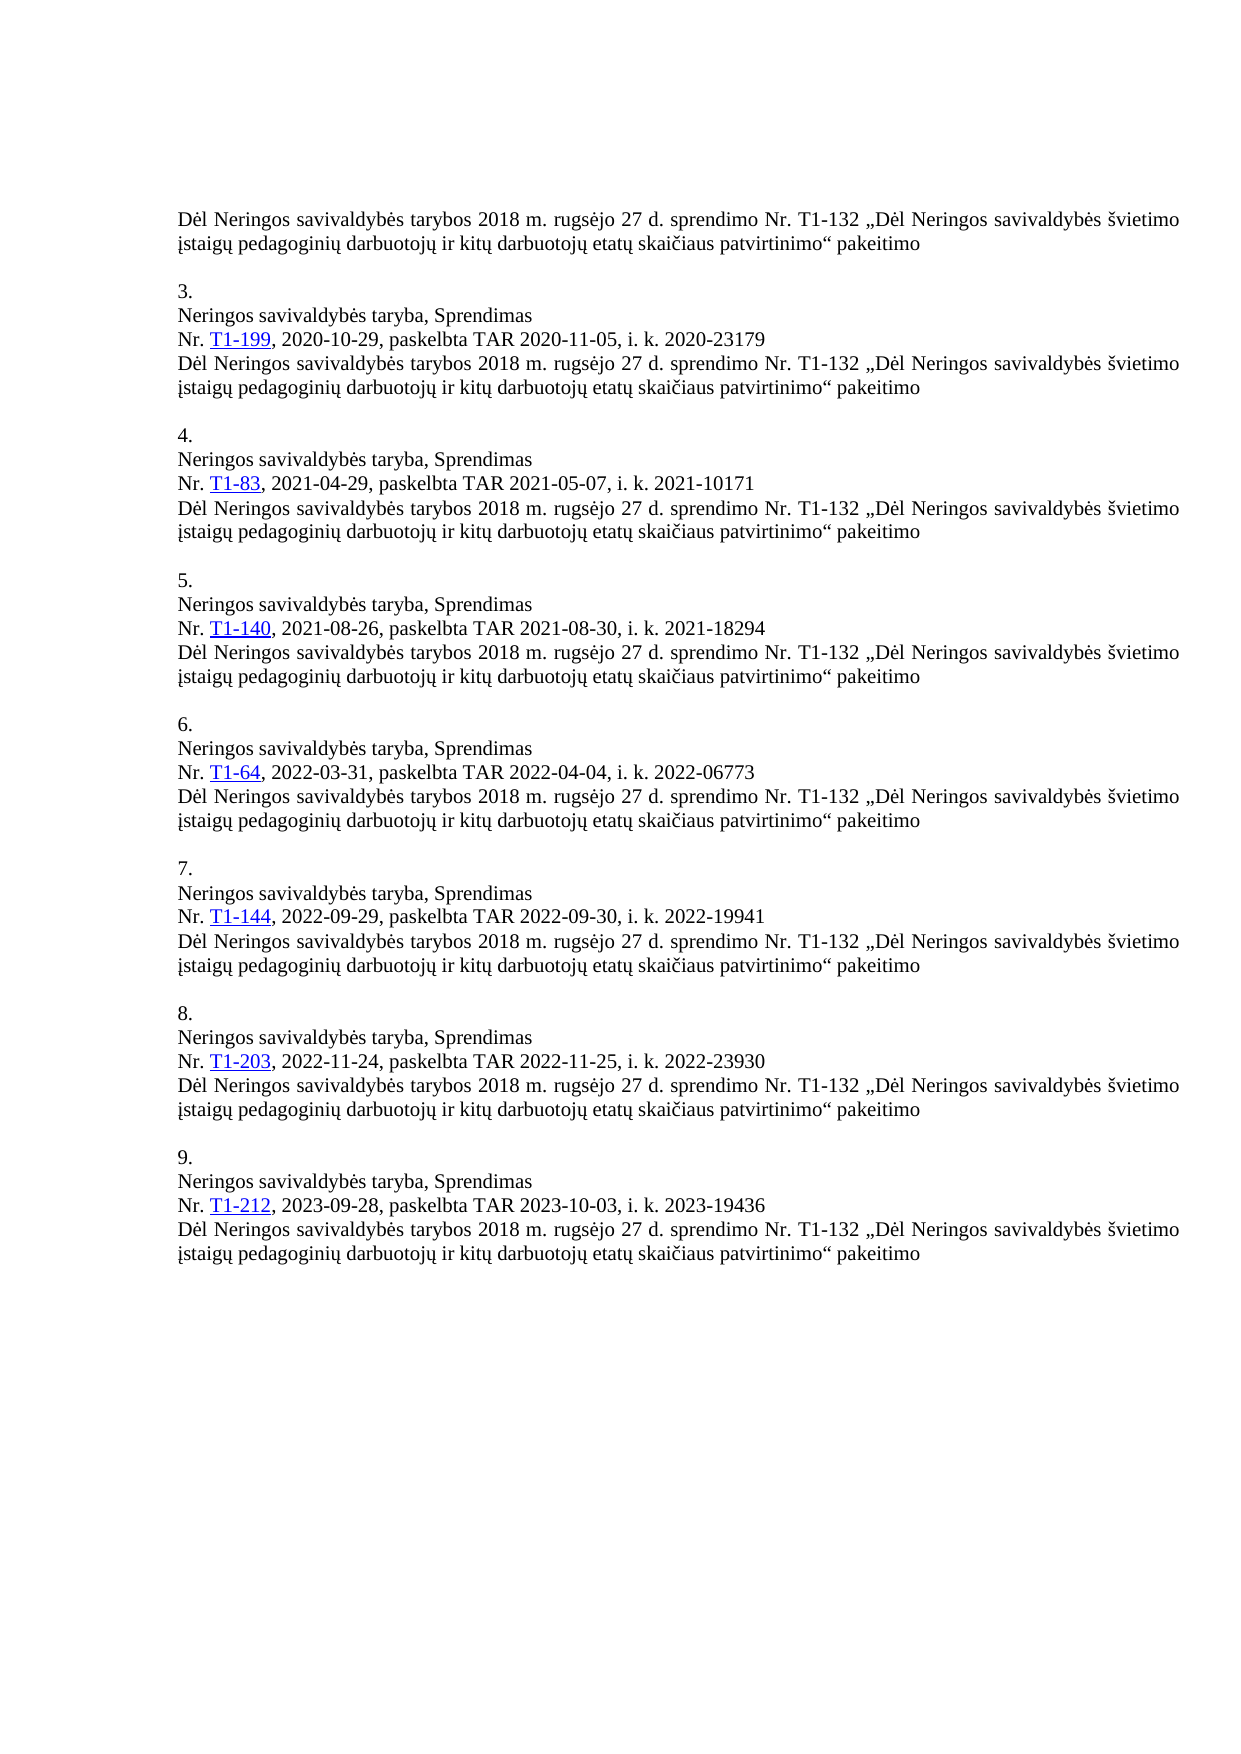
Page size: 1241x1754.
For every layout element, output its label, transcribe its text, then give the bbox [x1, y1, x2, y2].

text Dėl Neringos savivaldybės tarybos 2018 m. rugsėjo 27 d. sprendimo Nr. T1-132 „Dėl Neringos savivaldybės švietimo įstaigų pedagoginių darbuotojų ir kitų darbuotojų etatų skaičiaus patvirtinimo“ pakeitimo [177, 784, 1181, 832]
text Neringos savivaldybės taryba, Sprendimas [177, 1169, 1181, 1193]
text 7. [177, 856, 1181, 880]
text 6. [177, 712, 1181, 736]
text Neringos savivaldybės taryba, Sprendimas [177, 1025, 1181, 1049]
text Neringos savivaldybės taryba, Sprendimas [177, 447, 1181, 471]
text Nr. T1-212, 2023-09-28, paskelbta TAR 2023-10-03, i. k. 2023-19436 [177, 1193, 1181, 1217]
text Nr. T1-199, 2020-10-29, paskelbta TAR 2020-11-05, i. k. 2020-23179 [177, 327, 1181, 351]
text Dėl Neringos savivaldybės tarybos 2018 m. rugsėjo 27 d. sprendimo Nr. T1-132 „Dėl Neringos savivaldybės švietimo įstaigų pedagoginių darbuotojų ir kitų darbuotojų etatų skaičiaus patvirtinimo“ pakeitimo [177, 351, 1181, 399]
text Nr. T1-140, 2021-08-26, paskelbta TAR 2021-08-30, i. k. 2021-18294 [177, 616, 1181, 640]
text Neringos savivaldybės taryba, Sprendimas [177, 592, 1181, 616]
text 4. [177, 423, 1181, 447]
text Nr. T1-203, 2022-11-24, paskelbta TAR 2022-11-25, i. k. 2022-23930 [177, 1049, 1181, 1073]
text 5. [177, 568, 1181, 592]
text Dėl Neringos savivaldybės tarybos 2018 m. rugsėjo 27 d. sprendimo Nr. T1-132 „Dėl Neringos savivaldybės švietimo įstaigų pedagoginių darbuotojų ir kitų darbuotojų etatų skaičiaus patvirtinimo“ pakeitimo [177, 495, 1181, 543]
text Dėl Neringos savivaldybės tarybos 2018 m. rugsėjo 27 d. sprendimo Nr. T1-132 „Dėl Neringos savivaldybės švietimo įstaigų pedagoginių darbuotojų ir kitų darbuotojų etatų skaičiaus patvirtinimo“ pakeitimo [177, 928, 1181, 977]
text Nr. T1-64, 2022-03-31, paskelbta TAR 2022-04-04, i. k. 2022-06773 [177, 760, 1181, 784]
text 8. [177, 1001, 1181, 1025]
text Nr. T1-83, 2021-04-29, paskelbta TAR 2021-05-07, i. k. 2021-10171 [177, 471, 1181, 495]
text Neringos savivaldybės taryba, Sprendimas [177, 880, 1181, 904]
text Dėl Neringos savivaldybės tarybos 2018 m. rugsėjo 27 d. sprendimo Nr. T1-132 „Dėl Neringos savivaldybės švietimo įstaigų pedagoginių darbuotojų ir kitų darbuotojų etatų skaičiaus patvirtinimo“ pakeitimo [177, 1217, 1181, 1265]
text Nr. T1-144, 2022-09-29, paskelbta TAR 2022-09-30, i. k. 2022-19941 [177, 904, 1181, 928]
text Neringos savivaldybės taryba, Sprendimas [177, 303, 1181, 327]
text Neringos savivaldybės taryba, Sprendimas [177, 736, 1181, 760]
text Dėl Neringos savivaldybės tarybos 2018 m. rugsėjo 27 d. sprendimo Nr. T1-132 „Dėl Neringos savivaldybės švietimo įstaigų pedagoginių darbuotojų ir kitų darbuotojų etatų skaičiaus patvirtinimo“ pakeitimo [177, 1073, 1181, 1121]
text 9. [177, 1145, 1181, 1169]
text Dėl Neringos savivaldybės tarybos 2018 m. rugsėjo 27 d. sprendimo Nr. T1-132 „Dėl Neringos savivaldybės švietimo įstaigų pedagoginių darbuotojų ir kitų darbuotojų etatų skaičiaus patvirtinimo“ pakeitimo [177, 207, 1181, 255]
text 3. [177, 279, 1181, 303]
text Dėl Neringos savivaldybės tarybos 2018 m. rugsėjo 27 d. sprendimo Nr. T1-132 „Dėl Neringos savivaldybės švietimo įstaigų pedagoginių darbuotojų ir kitų darbuotojų etatų skaičiaus patvirtinimo“ pakeitimo [177, 640, 1181, 688]
